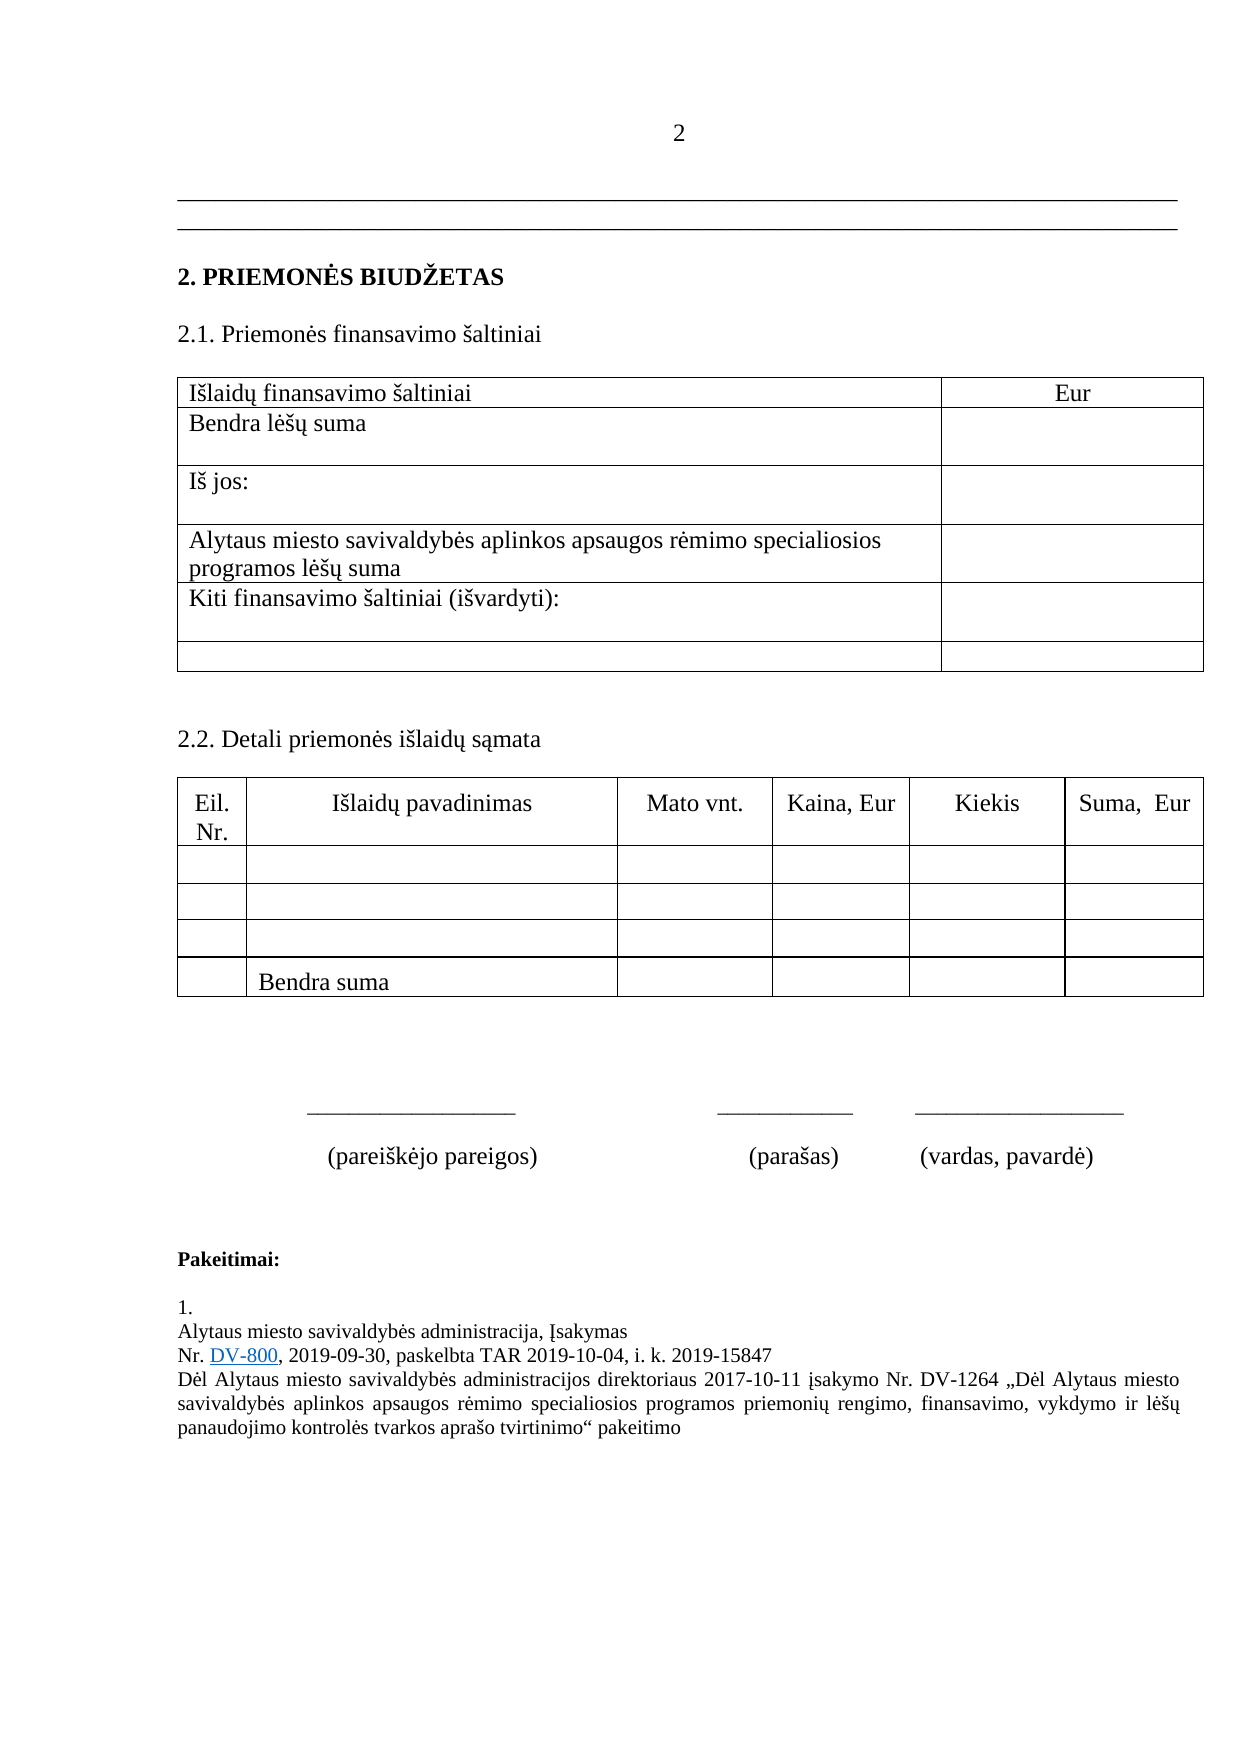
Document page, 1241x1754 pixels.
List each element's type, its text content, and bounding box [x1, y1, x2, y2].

text 1. [177, 1295, 1181, 1319]
text (pareiškėjo pareigos) (parašas) (vardas, pavardė) [177, 1141, 1181, 1170]
table_cell [247, 920, 617, 956]
text ________________________________________________________________________________ [177, 204, 1181, 233]
table_cell [178, 958, 246, 996]
table_cell [910, 884, 1064, 919]
table_cell Alytaus miesto savivaldybės aplinkos apsaugos rėmimo specialiosios programos lėšų suma [178, 525, 941, 582]
table_cell [942, 642, 1203, 671]
text 2.1. Priemonės finansavimo šaltiniai [177, 319, 1181, 348]
table_cell [942, 525, 1203, 582]
table_cell [773, 958, 909, 996]
table_cell [942, 408, 1203, 465]
table_header Kaina, Eur [773, 778, 909, 845]
table_cell [618, 884, 772, 919]
text 2.2. Detali priemonės išlaidų sąmata [177, 724, 1181, 753]
text Dėl Alytaus miesto savivaldybės administracijos direktoriaus 2017-10-11 įsakymo Nr. DV-1264 „Dėl Alytaus miesto savivaldybės aplinkos apsaugos rėmimo specialiosios programos priemonių rengimo, finansavimo, vykdymo ir lėšų panaudojimo kontrolės tvarkos aprašo tvirtinimo“ pakeitimo [177, 1367, 1181, 1439]
text 2. PRIEMONĖS BIUDŽETAS [177, 262, 1181, 291]
table_header Mato vnt. [618, 778, 772, 845]
table_cell [942, 466, 1203, 524]
table_cell [247, 884, 617, 919]
table_cell [178, 642, 941, 671]
table_header Kiekis [910, 778, 1064, 845]
table_cell Kiti finansavimo šaltiniai (išvardyti): [178, 583, 941, 641]
table_cell [618, 958, 772, 996]
text ____________________ _____________ ____________________ [177, 1093, 1181, 1141]
table_cell [910, 958, 1064, 996]
text Nr. DV-800, 2019-09-30, paskelbta TAR 2019-10-04, i. k. 2019-15847 [177, 1343, 1181, 1367]
table_cell [618, 846, 772, 882]
table_cell [178, 846, 246, 882]
table_cell [773, 884, 909, 919]
table_cell [178, 884, 246, 919]
text ________________________________________________________________________________ [177, 176, 1181, 204]
table_cell [1066, 958, 1203, 996]
table_cell [773, 846, 909, 882]
table_header Eur [942, 378, 1203, 407]
table_cell [942, 583, 1203, 641]
table_cell [910, 920, 1064, 956]
table_header Išlaidų pavadinimas [247, 778, 617, 845]
table_cell [773, 920, 909, 956]
table_header Eil. Nr. [178, 778, 246, 845]
table_cell Iš jos: [178, 466, 941, 524]
table_cell Bendra suma [247, 958, 617, 996]
table_cell [618, 920, 772, 956]
table_cell [910, 846, 1064, 882]
table_cell Bendra lėšų suma [178, 408, 941, 465]
table_header Suma, Eur [1066, 778, 1203, 845]
table_cell [1066, 920, 1203, 956]
table_cell [247, 846, 617, 882]
table_header Išlaidų finansavimo šaltiniai [178, 378, 941, 407]
text Alytaus miesto savivaldybės administracija, Įsakymas [177, 1319, 1181, 1343]
table_cell [1066, 846, 1203, 882]
table_cell [178, 920, 246, 956]
text Pakeitimai: [177, 1247, 1181, 1271]
table_cell [1066, 884, 1203, 919]
